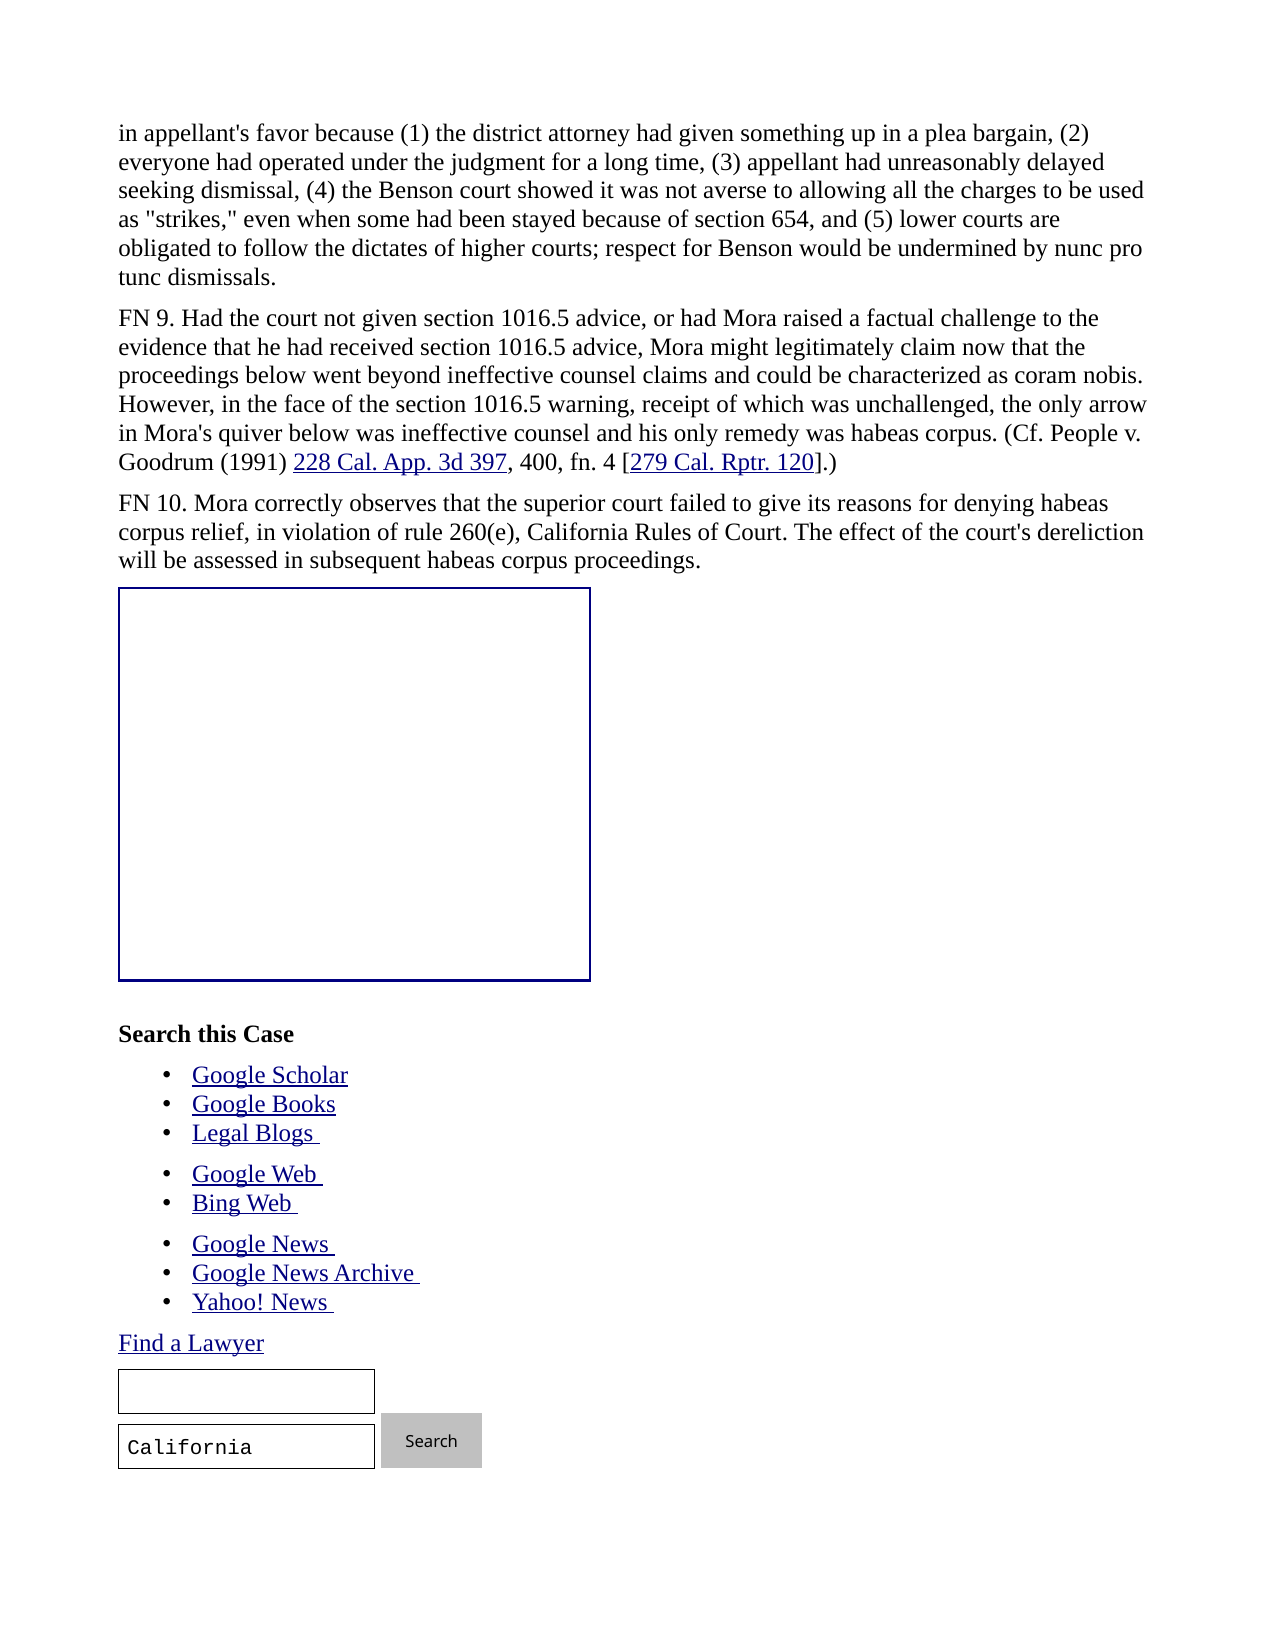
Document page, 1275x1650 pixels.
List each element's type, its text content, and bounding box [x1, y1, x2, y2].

text in appellant's favor because (1) the district attorney had given something up in a plea bargain, (2) everyone had operated under the judgment for a long time, (3) appellant had unreasonably delayed seeking dismissal, (4) the Benson court showed it was not averse to allowing all the charges to be used as "strikes," even when some had been stayed because of section 654, and (5) lower courts are obligated to follow the dictates of higher courts; respect for Benson would be undermined by nunc pro tunc dismissals. [118, 118, 1157, 291]
list Yahoo! News [162, 1287, 1157, 1315]
list Google Web [162, 1159, 1157, 1188]
text Find a Lawyer [118, 1328, 1157, 1357]
list Google Books [162, 1089, 1157, 1118]
list Google News Archive [162, 1258, 1157, 1287]
list Google News [162, 1229, 1157, 1258]
list Bing Web [162, 1188, 1157, 1217]
list Google Scholar [162, 1060, 1157, 1089]
subtitle Search this Case [118, 1019, 1157, 1048]
text FN 9. Had the court not given section 1016.5 advice, or had Mora raised a factual challenge to the evidence that he had received section 1016.5 advice, Mora might legitimately claim now that the proceedings below went beyond ineffective counsel claims and could be characterized as coram nobis. However, in the face of the section 1016.5 warning, receipt of which was unchallenged, the only arrow in Mora's quiver below was ineffective counsel and his only remedy was habeas corpus. (Cf. People v. Goodrum (1991) 228 Cal. App. 3d 397, 400, fn. 4 [279 Cal. Rptr. 120].) [118, 303, 1157, 476]
list Legal Blogs [162, 1118, 1157, 1147]
text FN 10. Mora correctly observes that the superior court failed to give its reasons for denying habeas corpus relief, in violation of rule 260(e), California Rules of Court. The effect of the court's dereliction will be assessed in subsequent habeas corpus proceedings. [118, 488, 1157, 574]
